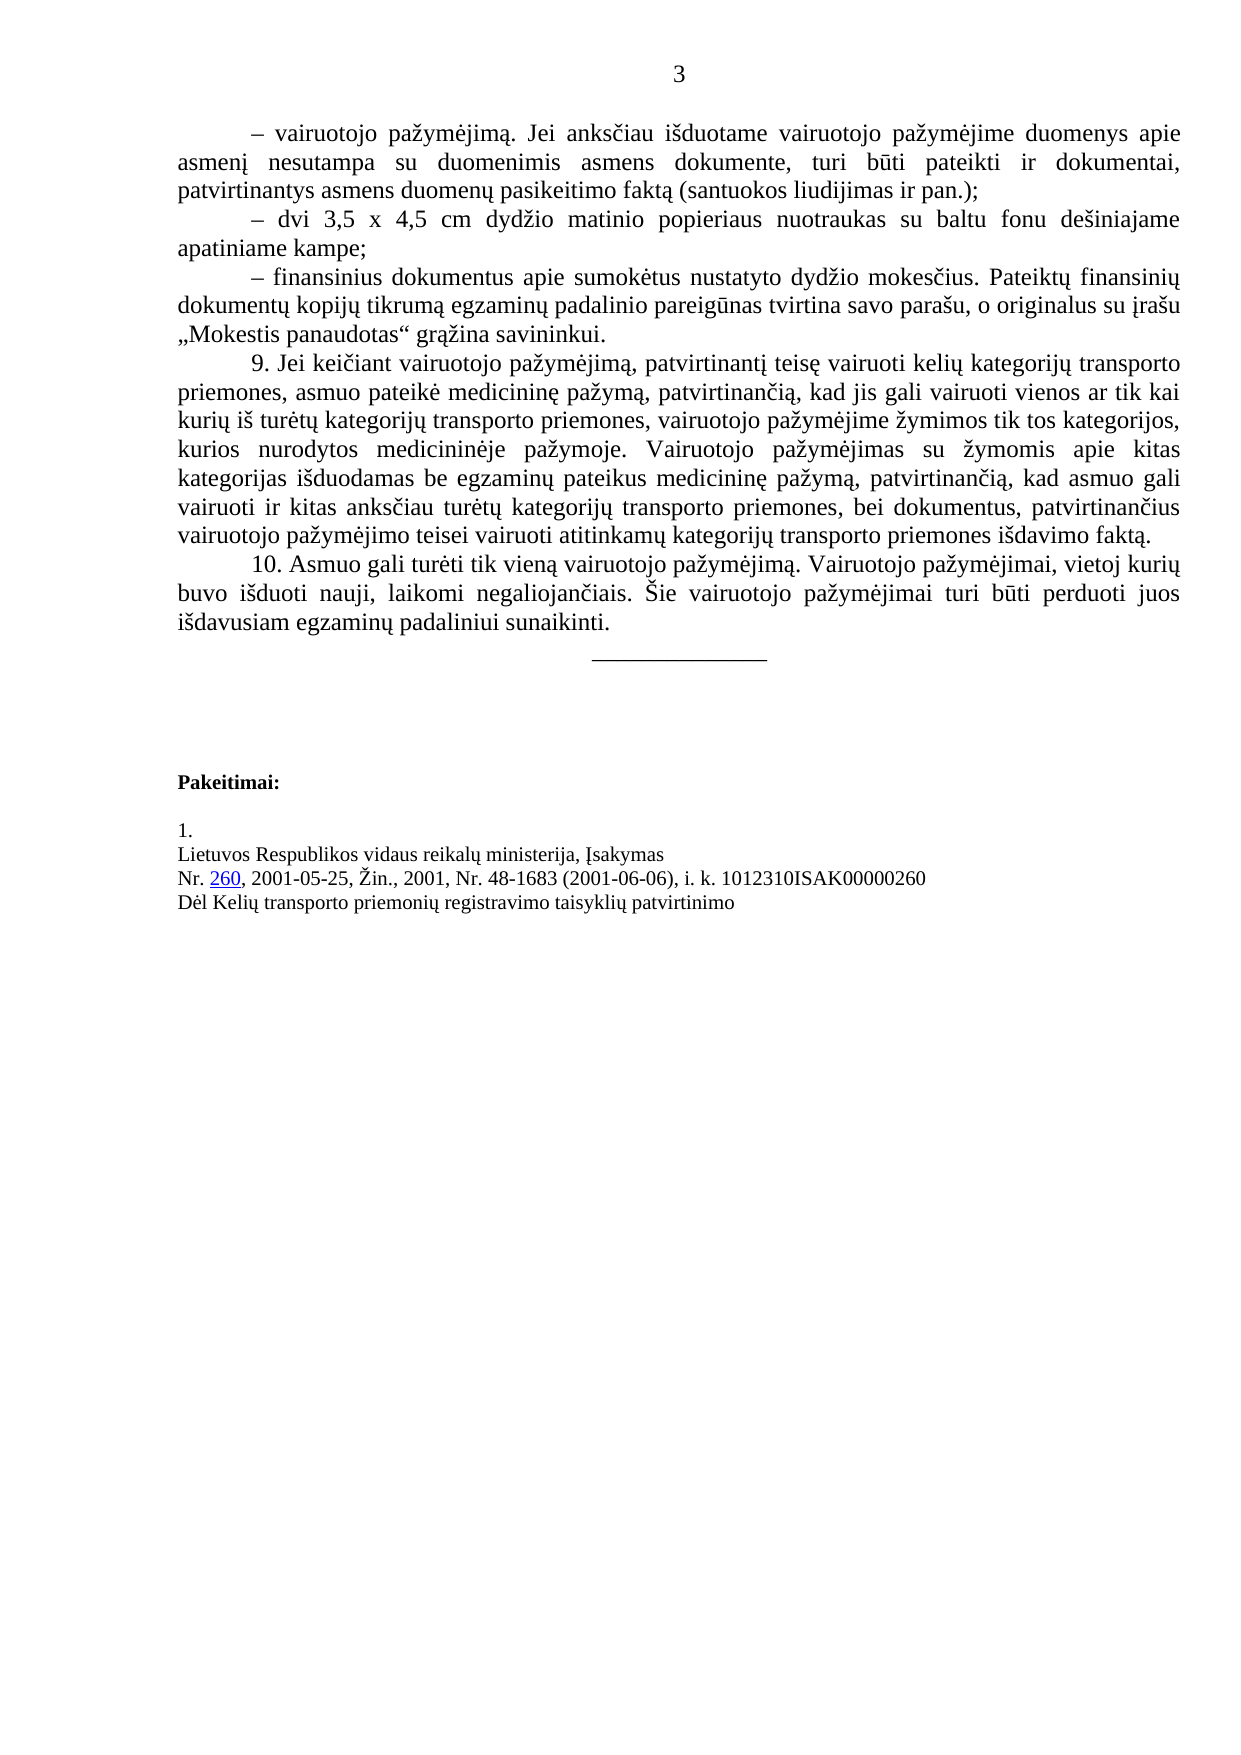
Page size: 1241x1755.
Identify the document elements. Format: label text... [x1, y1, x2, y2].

text Dėl Kelių transporto priemonių registravimo taisyklių patvirtinimo [177, 890, 1181, 914]
text 10. Asmuo gali turėti tik vieną vairuotojo pažymėjimą. Vairuotojo pažymėjimai, vietoj kurių buvo išduoti nauji, laikomi negaliojančiais. Šie vairuotojo pažymėjimai turi būti perduoti juos išdavusiam egzaminų padaliniui sunaikinti. [177, 549, 1181, 636]
text – vairuotojo pažymėjimą. Jei anksčiau išduotame vairuotojo pažymėjime duomenys apie asmenį nesutampa su duomenimis asmens dokumente, turi būti pateikti ir dokumentai, patvirtinantys asmens duomenų pasikeitimo faktą (santuokos liudijimas ir pan.); [177, 118, 1181, 204]
text ______________ [177, 636, 1181, 664]
text Pakeitimai: [177, 770, 1181, 794]
text Lietuvos Respublikos vidaus reikalų ministerija, Įsakymas [177, 842, 1181, 866]
text 1. [177, 818, 1181, 842]
text Nr. 260, 2001-05-25, Žin., 2001, Nr. 48-1683 (2001-06-06), i. k. 1012310ISAK00000260 [177, 866, 1181, 890]
text – dvi 3,5 x 4,5 cm dydžio matinio popieriaus nuotraukas su baltu fonu dešiniajame apatiniame kampe; [177, 204, 1181, 262]
text – finansinius dokumentus apie sumokėtus nustatyto dydžio mokesčius. Pateiktų finansinių dokumentų kopijų tikrumą egzaminų padalinio pareigūnas tvirtina savo parašu, o originalus su įrašu „Mokestis panaudotas“ grąžina savininkui. [177, 262, 1181, 348]
text 9. Jei keičiant vairuotojo pažymėjimą, patvirtinantį teisę vairuoti kelių kategorijų transporto priemones, asmuo pateikė medicininę pažymą, patvirtinančią, kad jis gali vairuoti vienos ar tik kai kurių iš turėtų kategorijų transporto priemones, vairuotojo pažymėjime žymimos tik tos kategorijos, kurios nurodytos medicininėje pažymoje. Vairuotojo pažymėjimas su žymomis apie kitas kategorijas išduodamas be egzaminų pateikus medicininę pažymą, patvirtinančią, kad asmuo gali vairuoti ir kitas anksčiau turėtų kategorijų transporto priemones, bei dokumentus, patvirtinančius vairuotojo pažymėjimo teisei vairuoti atitinkamų kategorijų transporto priemones išdavimo faktą. [177, 348, 1181, 549]
